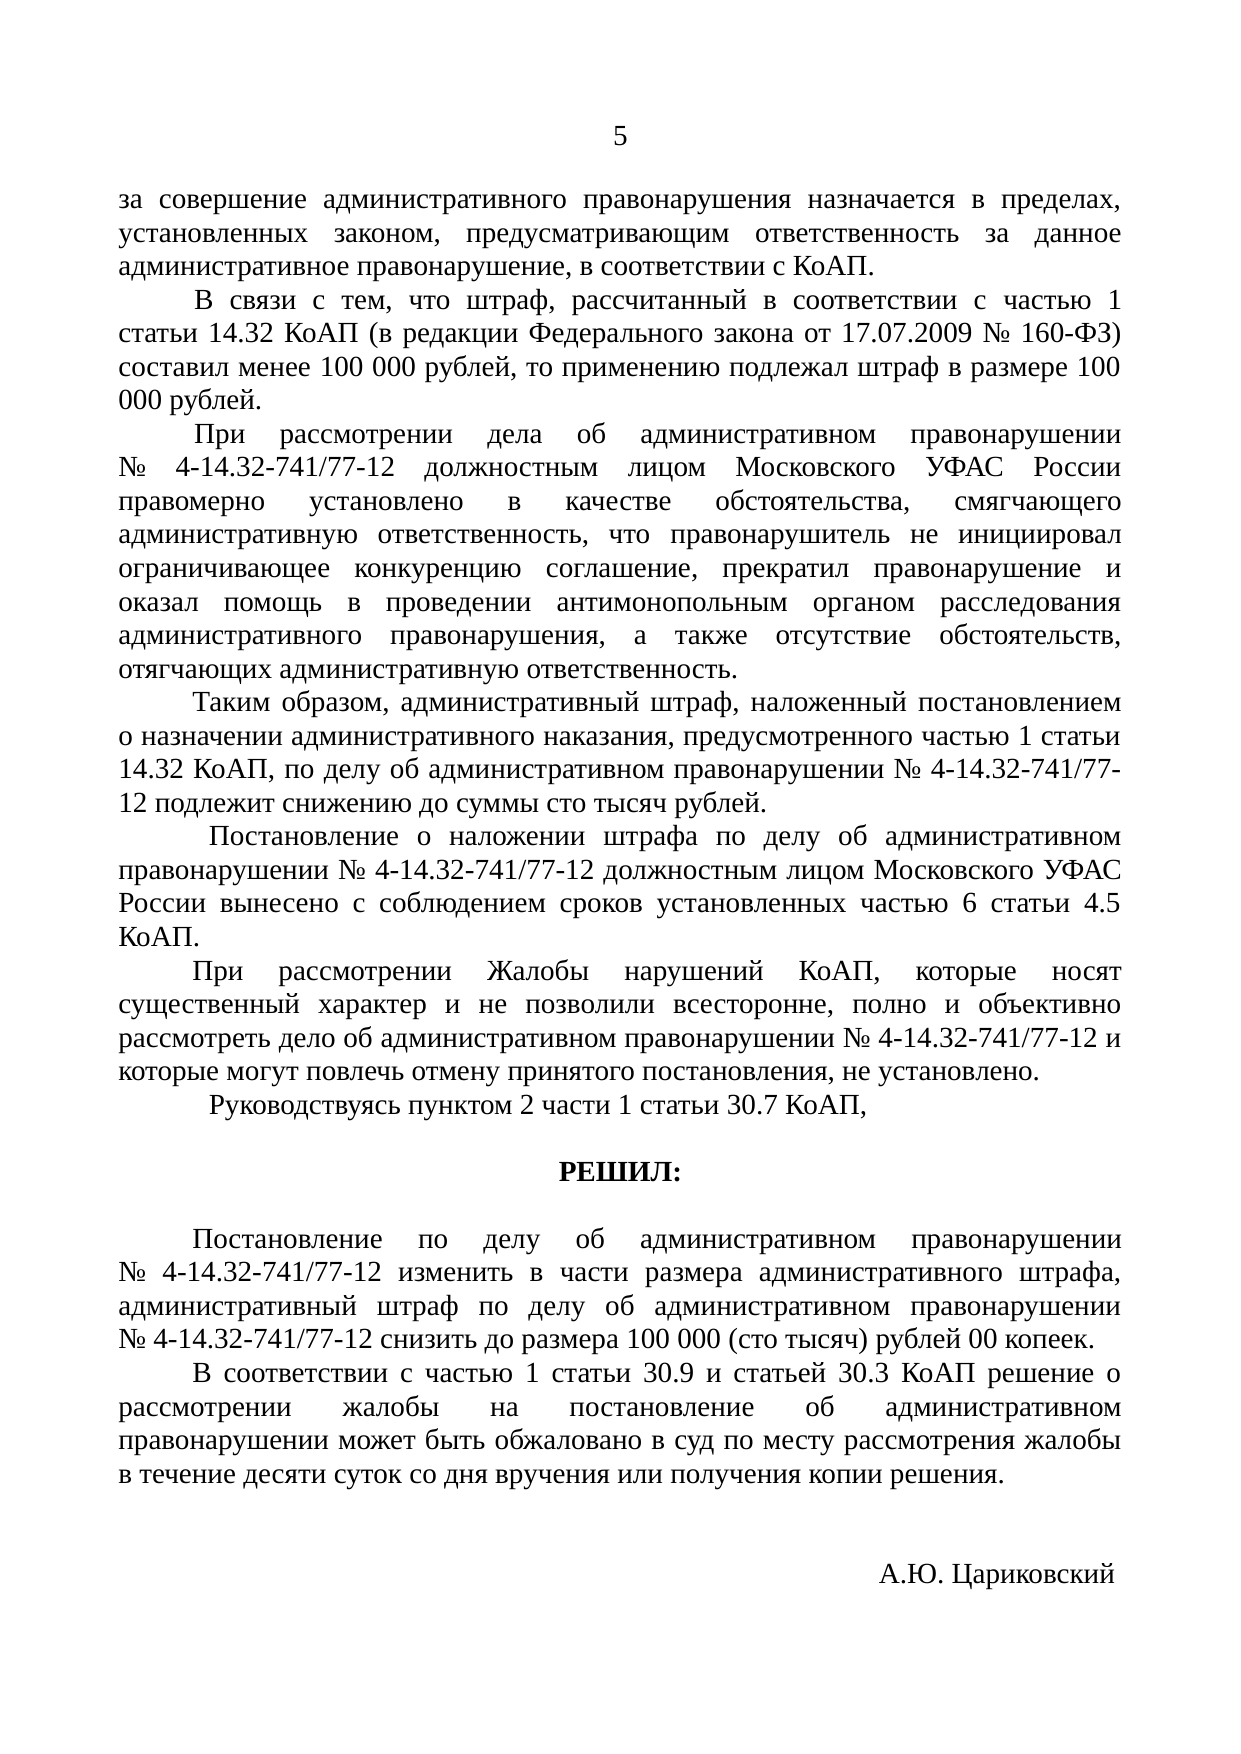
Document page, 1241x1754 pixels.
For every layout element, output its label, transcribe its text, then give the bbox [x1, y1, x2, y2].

text А.Ю. Цариковский [118, 1556, 1122, 1590]
text В соответствии с частью 1 статьи 30.9 и статьей 30.3 КоАП решение о рассмотрении жалобы на постановление об административном правонарушении может быть обжаловано в суд по месту рассмотрения жалобы в течение десяти суток со дня вручения или получения копии решения. [118, 1355, 1122, 1489]
text Таким образом, административный штраф, наложенный постановлением о назначении административного наказания, предусмотренного частью 1 статьи 14.32 КоАП, по делу об административном правонарушении № 4-14.32-741/77-12 подлежит снижению до суммы сто тысяч рублей. [118, 684, 1122, 818]
text РЕШИЛ: [118, 1154, 1122, 1187]
text При рассмотрении Жалобы нарушений КоАП, которые носят существенный характер и не позволили всесторонне, полно и объективно рассмотреть дело об административном правонарушении № 4-14.32-741/77-12 и которые могут повлечь отмену принятого постановления, не установлено. [118, 953, 1122, 1087]
text Постановление о наложении штрафа по делу об административном правонарушении № 4-14.32-741/77-12 должностным лицом Московского УФАС России вынесено с соблюдением сроков установленных частью 6 статьи 4.5 КоАП. [118, 818, 1122, 953]
text Руководствуясь пунктом 2 части 1 статьи 30.7 КоАП, [118, 1087, 1122, 1120]
text за совершение административного правонарушения назначается в пределах, установленных законом, предусматривающим ответственность за данное административное правонарушение, в соответствии с КоАП. [118, 181, 1122, 282]
text Постановление по делу об административном правонарушении № 4-14.32-741/77-12 изменить в части размера административного штрафа, административный штраф по делу об административном правонарушении № 4-14.32-741/77-12 снизить до размера 100 000 (сто тысяч) рублей 00 копеек. [118, 1221, 1122, 1355]
text В связи с тем, что штраф, рассчитанный в соответствии с частью 1 статьи 14.32 КоАП (в редакции Федерального закона от 17.07.2009 № 160-ФЗ) составил менее 100 000 рублей, то применению подлежал штраф в размере 100 000 рублей. [118, 282, 1122, 416]
text При рассмотрении дела об административном правонарушении № 4-14.32-741/77-12 должностным лицом Московского УФАС России правомерно установлено в качестве обстоятельства, смягчающего административную ответственность, что правонарушитель не инициировал ограничивающее конкуренцию соглашение, прекратил правонарушение и оказал помощь в проведении антимонопольным органом расследования административного правонарушения, а также отсутствие обстоятельств, отягчающих административную ответственность. [118, 416, 1122, 684]
